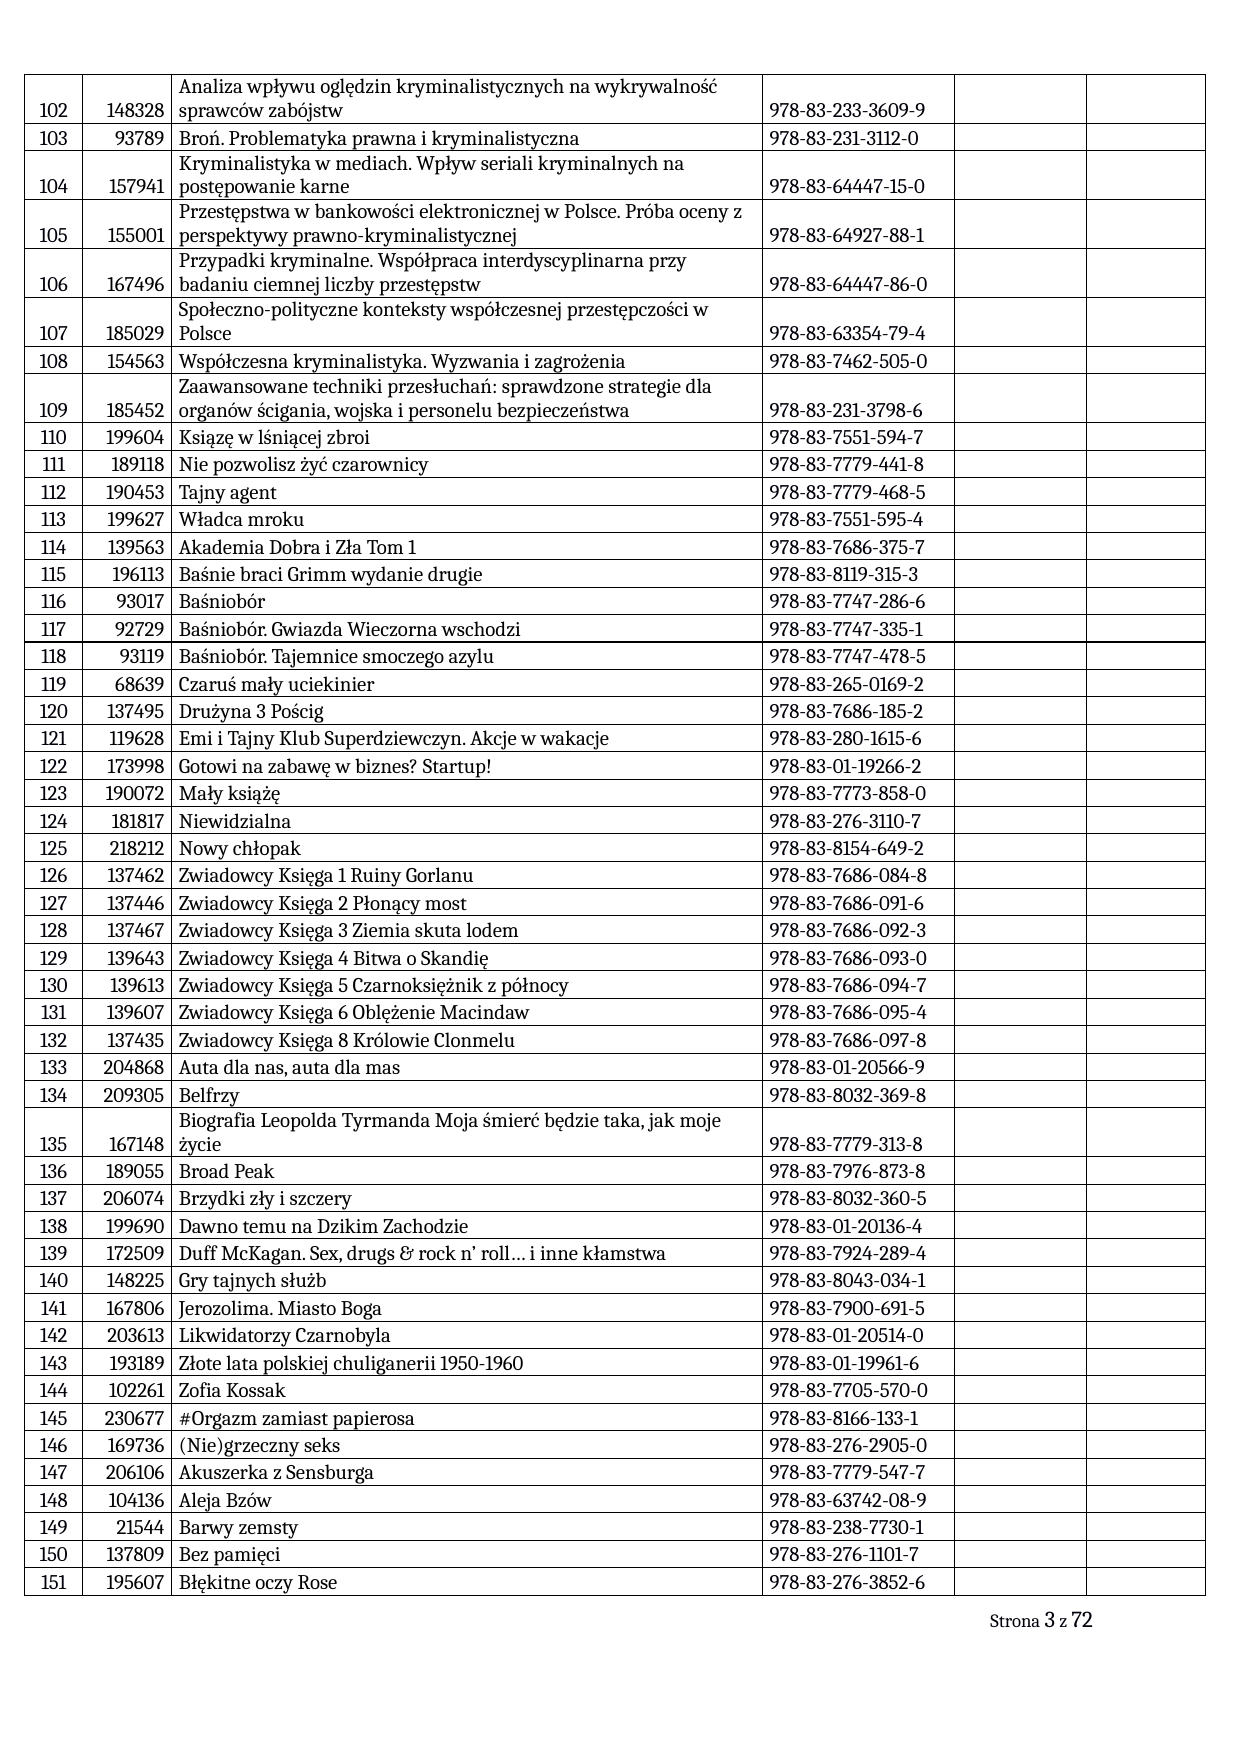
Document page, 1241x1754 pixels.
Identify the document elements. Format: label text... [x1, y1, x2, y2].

table_cell [1087, 75, 1205, 123]
table_cell Akademia Dobra i Zła Tom 1 [172, 533, 762, 559]
table_cell 978-83-7779-313-8 [763, 1108, 954, 1156]
table_cell 137435 [83, 1026, 171, 1052]
table_cell [955, 249, 1086, 297]
table_cell 978-83-7747-335-1 [763, 615, 954, 641]
table_cell [955, 1486, 1086, 1512]
table_cell 139563 [83, 533, 171, 559]
table_cell [955, 200, 1086, 248]
table_cell [955, 834, 1086, 861]
table_cell 119628 [83, 725, 171, 751]
table_cell [955, 124, 1086, 150]
table_cell [1087, 1486, 1205, 1512]
table_cell 199604 [83, 423, 171, 450]
table_cell 137809 [83, 1541, 171, 1567]
table_cell [955, 999, 1086, 1025]
table_cell Auta dla nas, auta dla mas [172, 1054, 762, 1080]
table_cell Zwiadowcy Księga 6 Oblężenie Macindaw [172, 999, 762, 1025]
table_cell [1087, 298, 1205, 346]
table_cell [1087, 697, 1205, 724]
table_cell [955, 807, 1086, 833]
table_cell [1087, 916, 1205, 943]
table_cell 107 [25, 298, 82, 346]
table_cell Baśniobór. Tajemnice smoczego azylu [172, 643, 762, 669]
table_cell [955, 752, 1086, 778]
table_cell [1087, 834, 1205, 861]
table_cell 140 [25, 1267, 82, 1293]
table_cell 136 [25, 1157, 82, 1183]
table_cell 978-83-7705-570-0 [763, 1376, 954, 1403]
table_cell 106 [25, 249, 82, 297]
table_cell 117 [25, 615, 82, 641]
table_cell 978-83-8032-369-8 [763, 1081, 954, 1107]
table_cell 110 [25, 423, 82, 450]
table_cell 978-83-01-20136-4 [763, 1212, 954, 1238]
table_cell 119 [25, 670, 82, 696]
table_cell Społeczno-polityczne konteksty współczesnej przestępczości w Polsce [172, 298, 762, 346]
table_cell 135 [25, 1108, 82, 1156]
table_cell 189118 [83, 451, 171, 477]
table_cell Jerozolima. Miasto Boga [172, 1294, 762, 1321]
table_cell Współczesna kryminalistyka. Wyzwania i zagrożenia [172, 347, 762, 373]
table_cell 137495 [83, 697, 171, 724]
table_cell [1087, 506, 1205, 532]
table_cell Przypadki kryminalne. Współpraca interdyscyplinarna przy badaniu ciemnej liczby przestępstw [172, 249, 762, 297]
table_cell Duff McKagan. Sex, drugs & rock n’ roll… i inne kłamstwa [172, 1239, 762, 1266]
table_cell 150 [25, 1541, 82, 1567]
table_cell Drużyna 3 Pościg [172, 697, 762, 724]
table_cell [1087, 1267, 1205, 1293]
table_cell 108 [25, 347, 82, 373]
table_cell 978-83-7747-286-6 [763, 588, 954, 614]
table_cell Akuszerka z Sensburga [172, 1459, 762, 1485]
table_cell Broad Peak [172, 1157, 762, 1183]
table_cell 120 [25, 697, 82, 724]
table_cell [955, 151, 1086, 199]
table_cell Przestępstwa w bankowości elektronicznej w Polsce. Próba oceny z perspektywy prawno-kryminalistycznej [172, 200, 762, 248]
table_cell 978-83-276-3852-6 [763, 1568, 954, 1594]
table_cell [1087, 1404, 1205, 1430]
table_cell [955, 1185, 1086, 1211]
table_cell Czaruś mały uciekinier [172, 670, 762, 696]
table_cell 148328 [83, 75, 171, 123]
table_cell [955, 1239, 1086, 1266]
table_cell 978-83-7779-468-5 [763, 478, 954, 504]
table_cell 118 [25, 643, 82, 669]
table_cell 978-83-7686-095-4 [763, 999, 954, 1025]
table_cell Zwiadowcy Księga 2 Płonący most [172, 889, 762, 915]
table_cell 93789 [83, 124, 171, 150]
table_cell [1087, 1541, 1205, 1567]
table_cell 978-83-8154-649-2 [763, 834, 954, 861]
table_cell 204868 [83, 1054, 171, 1080]
table_cell [955, 1541, 1086, 1567]
table_cell Złote lata polskiej chuliganerii 1950-1960 [172, 1349, 762, 1375]
table_cell 978-83-276-1101-7 [763, 1541, 954, 1567]
table_cell 151 [25, 1568, 82, 1594]
table_cell 978-83-7686-185-2 [763, 697, 954, 724]
table_cell Władca mroku [172, 506, 762, 532]
table_cell 104 [25, 151, 82, 199]
table_cell 109 [25, 374, 82, 422]
table_cell [955, 1212, 1086, 1238]
table_cell 131 [25, 999, 82, 1025]
table_cell [955, 1459, 1086, 1485]
table_cell 167806 [83, 1294, 171, 1321]
table_cell [1087, 1157, 1205, 1183]
table_cell Biografia Leopolda Tyrmanda Moja śmierć będzie taka, jak moje życie [172, 1108, 762, 1156]
table_cell 978-83-8043-034-1 [763, 1267, 954, 1293]
table_cell 978-83-8166-133-1 [763, 1404, 954, 1430]
table_cell 125 [25, 834, 82, 861]
table_cell [1087, 944, 1205, 970]
table_cell 978-83-63742-08-9 [763, 1486, 954, 1512]
table_cell Likwidatorzy Czarnobyla [172, 1322, 762, 1348]
table_cell 134 [25, 1081, 82, 1107]
table_cell Bez pamięci [172, 1541, 762, 1567]
table_cell [955, 1267, 1086, 1293]
table_cell 148225 [83, 1267, 171, 1293]
table_cell [1087, 1185, 1205, 1211]
table_cell 139643 [83, 944, 171, 970]
table_cell 167148 [83, 1108, 171, 1156]
table_cell Zaawansowane techniki przesłuchań: sprawdzone strategie dla organów ścigania, wojska i personelu bezpieczeństwa [172, 374, 762, 422]
table_cell [955, 916, 1086, 943]
table_cell 103 [25, 124, 82, 150]
table_cell [955, 347, 1086, 373]
table_cell [955, 1081, 1086, 1107]
table_cell Brzydki zły i szczery [172, 1185, 762, 1211]
table_cell 190453 [83, 478, 171, 504]
table_cell Baśniobór [172, 588, 762, 614]
table_cell 169736 [83, 1431, 171, 1457]
table_cell 195607 [83, 1568, 171, 1594]
table_cell Analiza wpływu oględzin kryminalistycznych na wykrywalność sprawców zabójstw [172, 75, 762, 123]
table_cell [1087, 249, 1205, 297]
table_cell [955, 643, 1086, 669]
table_cell 137446 [83, 889, 171, 915]
table_cell [955, 725, 1086, 751]
table_cell 144 [25, 1376, 82, 1403]
table_cell [955, 1294, 1086, 1321]
table_cell [1087, 725, 1205, 751]
table_cell 139613 [83, 971, 171, 998]
table_cell 978-83-7686-092-3 [763, 916, 954, 943]
table_cell [1087, 670, 1205, 696]
table_cell [1087, 200, 1205, 248]
table_cell 185029 [83, 298, 171, 346]
table_cell 167496 [83, 249, 171, 297]
table_cell 978-83-01-20566-9 [763, 1054, 954, 1080]
table_cell 123 [25, 780, 82, 806]
table_cell 181817 [83, 807, 171, 833]
table_cell [955, 862, 1086, 888]
table_cell [1087, 807, 1205, 833]
table_cell [1087, 1376, 1205, 1403]
table_cell Gotowi na zabawę w biznes? Startup! [172, 752, 762, 778]
table_cell [1087, 1459, 1205, 1485]
table_cell [955, 1026, 1086, 1052]
table_cell [955, 1568, 1086, 1594]
table_cell 173998 [83, 752, 171, 778]
table_cell 978-83-8119-315-3 [763, 560, 954, 587]
table_cell [1087, 151, 1205, 199]
table_cell Tajny agent [172, 478, 762, 504]
table_cell 104136 [83, 1486, 171, 1512]
table_cell [955, 1404, 1086, 1430]
table_cell [955, 670, 1086, 696]
table_cell [955, 1054, 1086, 1080]
table_cell #Orgazm zamiast papierosa [172, 1404, 762, 1430]
table_cell 121 [25, 725, 82, 751]
table_cell [1087, 451, 1205, 477]
table_cell 114 [25, 533, 82, 559]
table_cell 978-83-64447-15-0 [763, 151, 954, 199]
table_cell [1087, 374, 1205, 422]
table_cell [955, 1513, 1086, 1540]
table_cell [1087, 560, 1205, 587]
table_cell 141 [25, 1294, 82, 1321]
table_cell [955, 944, 1086, 970]
table_cell Mały książę [172, 780, 762, 806]
table_cell [955, 451, 1086, 477]
table_cell [1087, 752, 1205, 778]
table_cell 199690 [83, 1212, 171, 1238]
table_cell [955, 1322, 1086, 1348]
table_cell 122 [25, 752, 82, 778]
table_cell [955, 1376, 1086, 1403]
table_cell [1087, 1108, 1205, 1156]
table_cell 978-83-7686-091-6 [763, 889, 954, 915]
table_cell 149 [25, 1513, 82, 1540]
table_cell Baśnie braci Grimm wydanie drugie [172, 560, 762, 587]
table_cell 93017 [83, 588, 171, 614]
table_cell 137467 [83, 916, 171, 943]
table_cell Kryminalistyka w mediach. Wpływ seriali kryminalnych na postępowanie karne [172, 151, 762, 199]
table_cell 978-83-7779-441-8 [763, 451, 954, 477]
table_cell [955, 75, 1086, 123]
table_cell [1087, 588, 1205, 614]
table_cell (Nie)grzeczny seks [172, 1431, 762, 1457]
table_cell 978-83-7686-097-8 [763, 1026, 954, 1052]
table_cell [1087, 971, 1205, 998]
table_cell [955, 697, 1086, 724]
table_cell [1087, 533, 1205, 559]
table_cell 206074 [83, 1185, 171, 1211]
table_cell [1087, 1081, 1205, 1107]
table_cell 203613 [83, 1322, 171, 1348]
table_cell 978-83-7686-094-7 [763, 971, 954, 998]
table_cell [955, 971, 1086, 998]
table_cell 102 [25, 75, 82, 123]
table_cell [1087, 1568, 1205, 1594]
table_cell 209305 [83, 1081, 171, 1107]
table_cell 115 [25, 560, 82, 587]
table_cell [955, 298, 1086, 346]
table_cell [1087, 1513, 1205, 1540]
table_cell [955, 780, 1086, 806]
table_cell 978-83-64927-88-1 [763, 200, 954, 248]
table_cell Zwiadowcy Księga 8 Królowie Clonmelu [172, 1026, 762, 1052]
table_cell 155001 [83, 200, 171, 248]
table_cell 189055 [83, 1157, 171, 1183]
table_cell [1087, 1026, 1205, 1052]
table_cell 126 [25, 862, 82, 888]
table_cell 137462 [83, 862, 171, 888]
table_cell [955, 478, 1086, 504]
table_cell 145 [25, 1404, 82, 1430]
table_cell Gry tajnych służb [172, 1267, 762, 1293]
table_cell 978-83-01-19266-2 [763, 752, 954, 778]
table_cell 978-83-233-3609-9 [763, 75, 954, 123]
table_cell 978-83-276-2905-0 [763, 1431, 954, 1457]
table_cell 978-83-8032-360-5 [763, 1185, 954, 1211]
table_cell [1087, 615, 1205, 641]
table_cell [1087, 124, 1205, 150]
table_cell [1087, 1239, 1205, 1266]
table_cell [1087, 643, 1205, 669]
table_cell Baśniobór. Gwiazda Wieczorna wschodzi [172, 615, 762, 641]
table_cell [1087, 1212, 1205, 1238]
table_cell 978-83-01-20514-0 [763, 1322, 954, 1348]
table_cell 139 [25, 1239, 82, 1266]
table_cell Emi i Tajny Klub Superdziewczyn. Akcje w wakacje [172, 725, 762, 751]
table_cell 185452 [83, 374, 171, 422]
table_cell 978-83-7686-093-0 [763, 944, 954, 970]
table_cell 146 [25, 1431, 82, 1457]
table_cell 143 [25, 1349, 82, 1375]
table_cell Zwiadowcy Księga 5 Czarnoksiężnik z północy [172, 971, 762, 998]
table_cell [955, 1349, 1086, 1375]
table_cell 978-83-7686-084-8 [763, 862, 954, 888]
table_cell [955, 588, 1086, 614]
table_cell 92729 [83, 615, 171, 641]
table_cell [955, 506, 1086, 532]
table_cell 978-83-7779-547-7 [763, 1459, 954, 1485]
table_cell 206106 [83, 1459, 171, 1485]
table_cell Dawno temu na Dzikim Zachodzie [172, 1212, 762, 1238]
table_cell 978-83-7462-505-0 [763, 347, 954, 373]
table_cell [955, 533, 1086, 559]
table_cell 218212 [83, 834, 171, 861]
table_cell 230677 [83, 1404, 171, 1430]
table_cell Broń. Problematyka prawna i kryminalistyczna [172, 124, 762, 150]
table_cell 112 [25, 478, 82, 504]
table_cell 172509 [83, 1239, 171, 1266]
table_cell 132 [25, 1026, 82, 1052]
table_cell Belfrzy [172, 1081, 762, 1107]
table_cell 978-83-280-1615-6 [763, 725, 954, 751]
table_cell Zwiadowcy Księga 1 Ruiny Gorlanu [172, 862, 762, 888]
table_cell Niewidzialna [172, 807, 762, 833]
table_cell 978-83-7551-595-4 [763, 506, 954, 532]
table_cell 137 [25, 1185, 82, 1211]
table_cell 157941 [83, 151, 171, 199]
table_cell 978-83-01-19961-6 [763, 1349, 954, 1375]
table_cell [955, 1431, 1086, 1457]
table_cell 978-83-63354-79-4 [763, 298, 954, 346]
table_cell Zwiadowcy Księga 4 Bitwa o Skandię [172, 944, 762, 970]
table_cell [955, 560, 1086, 587]
table_cell [1087, 1294, 1205, 1321]
table_cell Błękitne oczy Rose [172, 1568, 762, 1594]
table_cell 147 [25, 1459, 82, 1485]
table_cell [1087, 1322, 1205, 1348]
table_cell 199627 [83, 506, 171, 532]
table_cell 193189 [83, 1349, 171, 1375]
table_cell Barwy zemsty [172, 1513, 762, 1540]
table_cell [955, 889, 1086, 915]
table_cell 68639 [83, 670, 171, 696]
table_cell [1087, 347, 1205, 373]
table_cell 196113 [83, 560, 171, 587]
table_cell [1087, 780, 1205, 806]
table_cell 978-83-265-0169-2 [763, 670, 954, 696]
table_cell 105 [25, 200, 82, 248]
table_cell [1087, 478, 1205, 504]
table_cell [1087, 999, 1205, 1025]
table_cell Zofia Kossak [172, 1376, 762, 1403]
table_cell Nowy chłopak [172, 834, 762, 861]
table_cell 978-83-231-3112-0 [763, 124, 954, 150]
table_cell 124 [25, 807, 82, 833]
table_cell 190072 [83, 780, 171, 806]
table_cell [955, 374, 1086, 422]
table_cell 978-83-276-3110-7 [763, 807, 954, 833]
table_cell 978-83-7747-478-5 [763, 643, 954, 669]
table_cell 130 [25, 971, 82, 998]
table_cell 129 [25, 944, 82, 970]
table_cell 148 [25, 1486, 82, 1512]
table_cell [1087, 862, 1205, 888]
table_cell 113 [25, 506, 82, 532]
table_cell [1087, 1349, 1205, 1375]
table_cell [955, 615, 1086, 641]
table_cell 133 [25, 1054, 82, 1080]
table_cell 978-83-238-7730-1 [763, 1513, 954, 1540]
table_cell [1087, 1054, 1205, 1080]
table_cell 978-83-7900-691-5 [763, 1294, 954, 1321]
table_cell Ksiązę w lśniącej zbroi [172, 423, 762, 450]
table_cell 142 [25, 1322, 82, 1348]
table_cell 978-83-231-3798-6 [763, 374, 954, 422]
table_cell 111 [25, 451, 82, 477]
table_cell 978-83-7924-289-4 [763, 1239, 954, 1266]
table_cell 138 [25, 1212, 82, 1238]
table_cell 978-83-7686-375-7 [763, 533, 954, 559]
table_cell 102261 [83, 1376, 171, 1403]
table_cell [955, 423, 1086, 450]
table_cell 116 [25, 588, 82, 614]
table_cell 93119 [83, 643, 171, 669]
table_cell [1087, 1431, 1205, 1457]
table_cell 128 [25, 916, 82, 943]
table_cell 978-83-7773-858-0 [763, 780, 954, 806]
table_cell 978-83-64447-86-0 [763, 249, 954, 297]
table_cell 978-83-7551-594-7 [763, 423, 954, 450]
table_cell 154563 [83, 347, 171, 373]
table_cell [955, 1157, 1086, 1183]
table_cell [1087, 423, 1205, 450]
table_cell [1087, 889, 1205, 915]
table_cell Nie pozwolisz żyć czarownicy [172, 451, 762, 477]
table_cell Zwiadowcy Księga 3 Ziemia skuta lodem [172, 916, 762, 943]
table_cell Aleja Bzów [172, 1486, 762, 1512]
table_cell [955, 1108, 1086, 1156]
table_cell 21544 [83, 1513, 171, 1540]
table_cell 978-83-7976-873-8 [763, 1157, 954, 1183]
table_cell 139607 [83, 999, 171, 1025]
table_cell 127 [25, 889, 82, 915]
